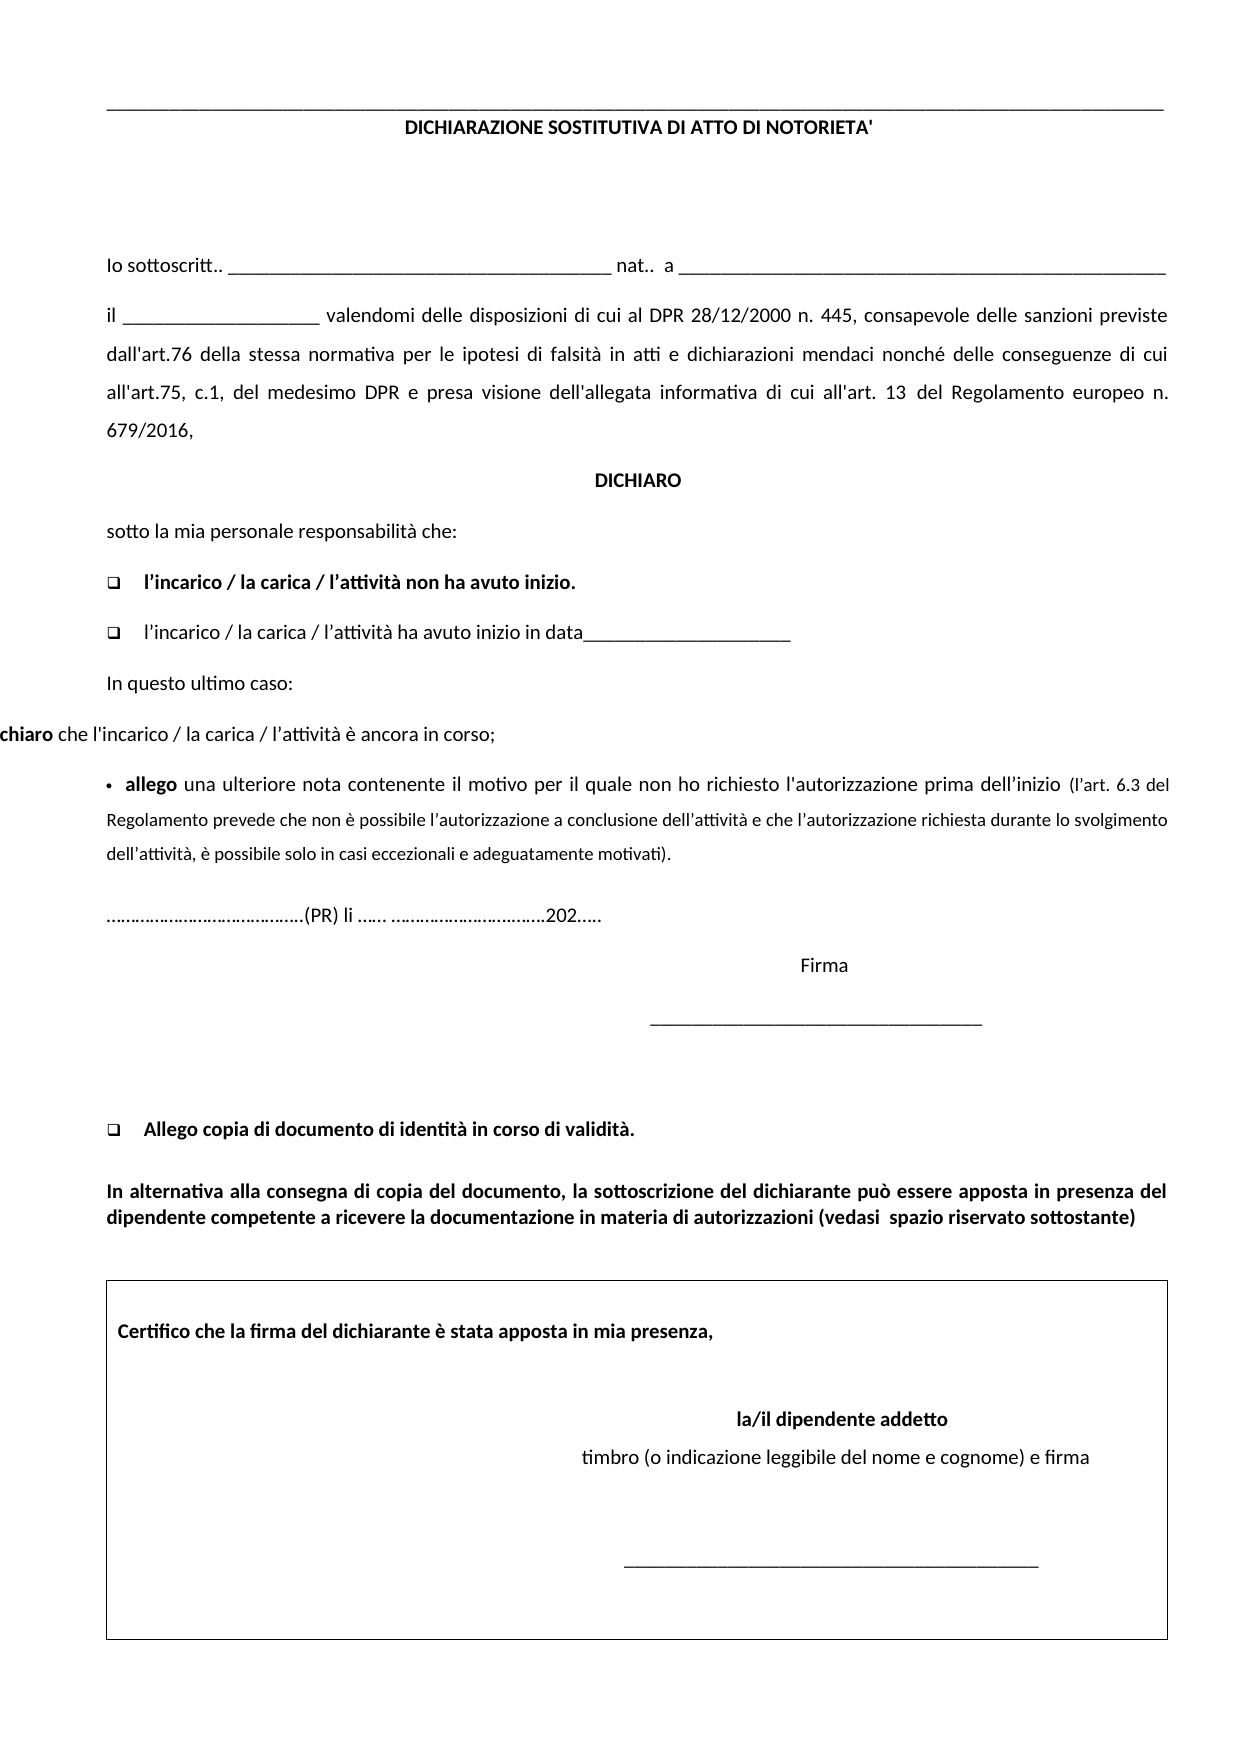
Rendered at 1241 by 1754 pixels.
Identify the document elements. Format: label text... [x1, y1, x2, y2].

list dichiaro che l'incarico / la carica / l’attività è ancora in corso; [0, 721, 1169, 746]
table_header Certifico che la firma del dichiarante è stata apposta in mia presenza, la/il dipendente addetto timbro (o indicazione leggibile del nome e cognome) e firma ________________________________________ [107, 1281, 1167, 1638]
text sotto la mia personale responsabilità che: [106, 518, 1169, 544]
text In questo ultimo caso: [106, 670, 1169, 696]
text il ___________________ valendomi delle disposizioni di cui al DPR 28/12/2000 n. 445, consapevole delle sanzioni previste dall'art.76 della stessa normativa per le ipotesi di falsità in atti e dichiarazioni mendaci nonché delle conseguenze di cui all'art.75, c.1, del medesimo DPR e presa visione dell'allegata informativa di cui all'art. 13 del Regolamento europeo n. 679/2016, [106, 303, 1169, 442]
list allego una ulteriore nota contenente il motivo per il quale non ho richiesto l'autorizzazione prima dell’inizio (l’art. 6.3 del Regolamento prevede che non è possibile l’autorizzazione a conclusione dell’attività e che l’autorizzazione richiesta durante lo svolgimento dell’attività, è possibile solo in casi eccezionali e adeguatamente motivati). [106, 771, 1169, 866]
list l’incarico / la carica / l’attività non ha avuto inizio. [106, 569, 1169, 594]
list l’incarico / la carica / l’attività ha avuto inizio in data____________________ [106, 619, 1169, 645]
text ________________________________ [650, 1003, 1169, 1028]
text …………………………………..(PR) li …… …………………….…….202….. [106, 902, 1169, 927]
list Allego copia di documento di identità in corso di validità. [106, 1116, 1169, 1141]
text ______________________________________________________________________________________________________ [106, 89, 1169, 114]
text Io sottoscritt.. _____________________________________ nat.. a _______________________________________________ [106, 252, 1169, 277]
text DICHIARO [106, 468, 1169, 493]
text In alternativa alla consegna di copia del documento, la sottoscrizione del dichiarante può essere apposta in presenza del dipendente competente a ricevere la documentazione in materia di autorizzazioni (vedasi spazio riservato sottostante) [106, 1179, 1169, 1229]
text Firma [800, 952, 1169, 978]
text DICHIARAZIONE SOSTITUTIVA DI ATTO DI NOTORIETA' [106, 114, 1169, 139]
